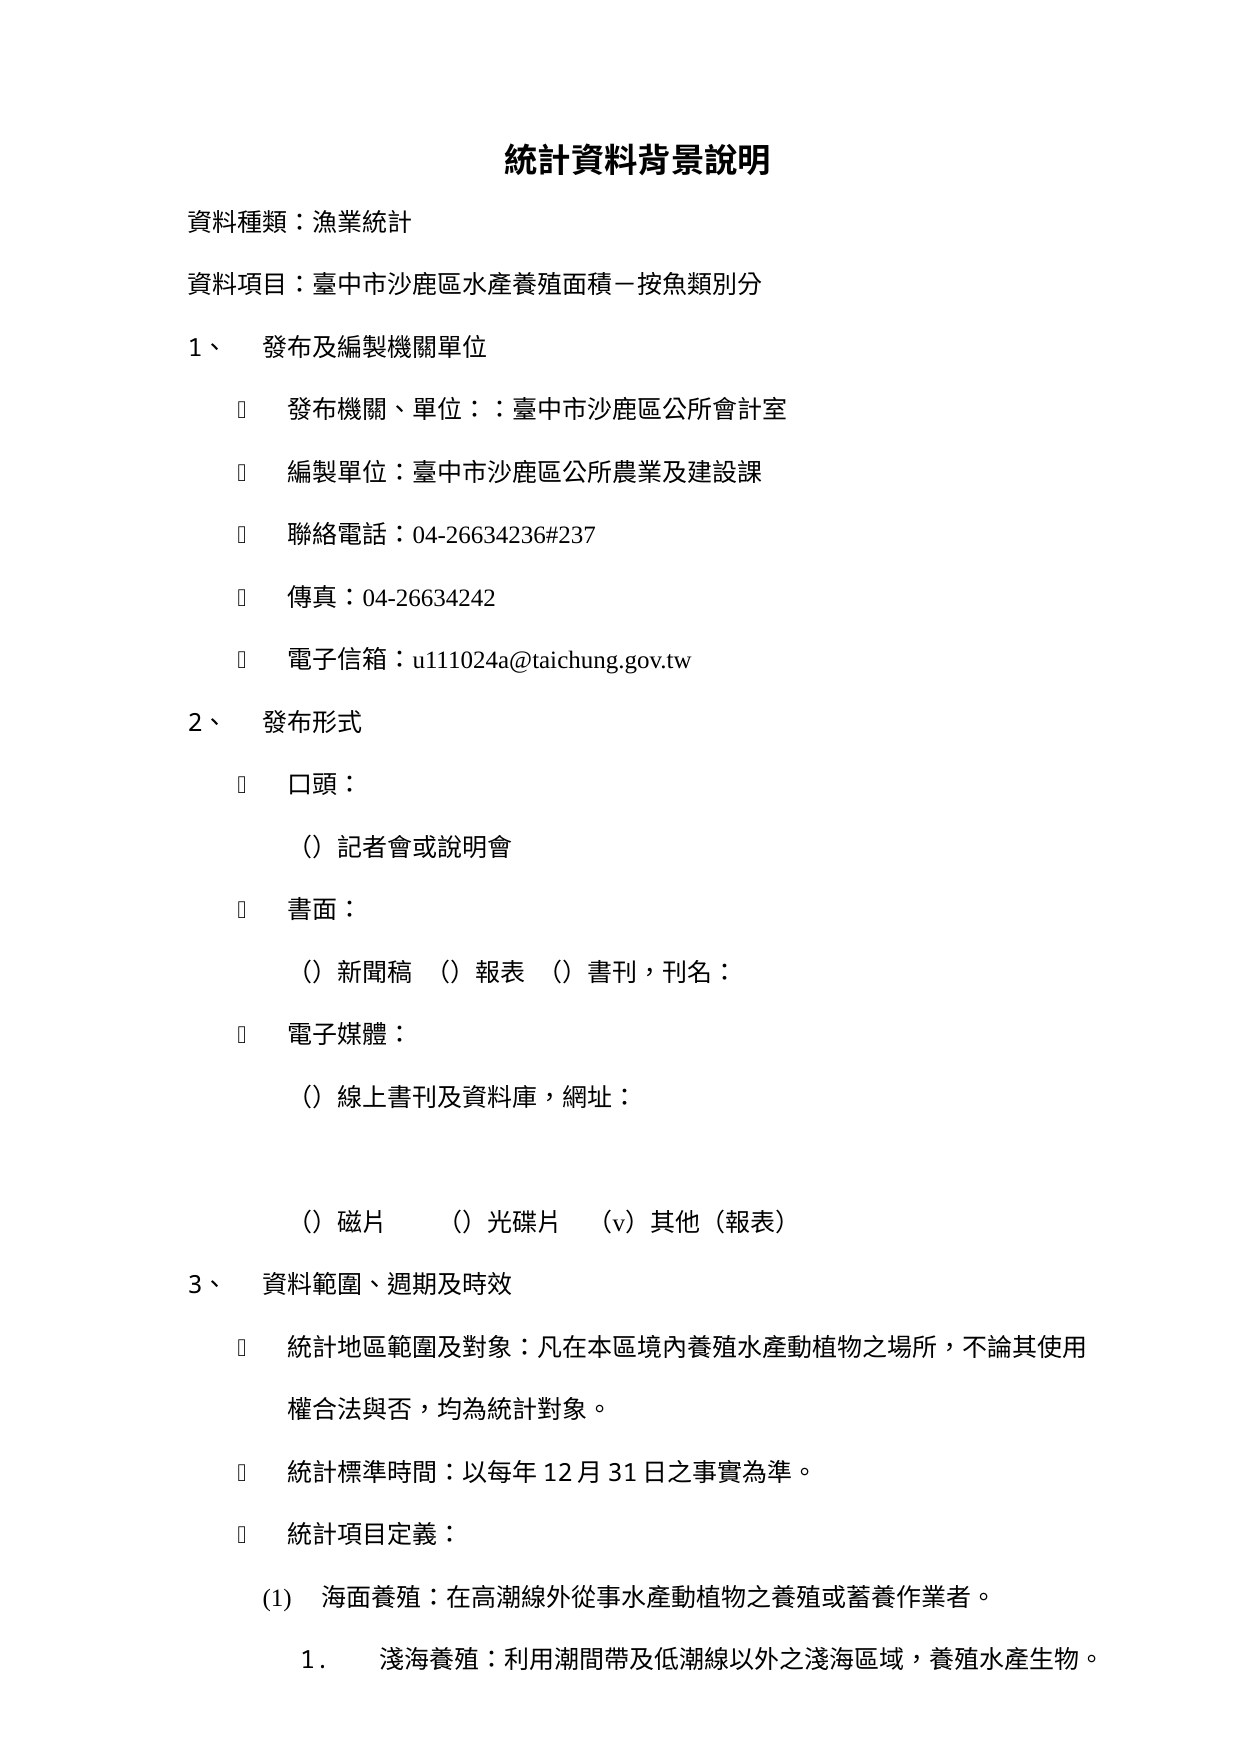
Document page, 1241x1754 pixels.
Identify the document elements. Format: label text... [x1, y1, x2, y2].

list 電子媒體： [237, 991, 1087, 1054]
text 統計資料背景說明 [187, 116, 1087, 179]
list 傳真：04-26634242 [237, 554, 1087, 616]
list 統計項目定義： [237, 1491, 1087, 1554]
list 海面養殖：在高潮線外從事水產動植物之養殖或蓄養作業者。 [262, 1554, 1087, 1616]
text （）線上書刊及資料庫，網址： [187, 1054, 1087, 1116]
list 發布形式 [187, 679, 1087, 741]
text （）記者會或說明會 [187, 804, 1087, 866]
text （）磁片 （）光碟片 （v）其他（報表） [187, 1179, 1087, 1241]
list 口頭： [237, 741, 1087, 804]
text 資料項目：臺中市沙鹿區水產養殖面積－按魚類別分 [187, 241, 1087, 304]
list 發布機關、單位：：臺中市沙鹿區公所會計室 [237, 366, 1087, 429]
list 書面： [237, 866, 1087, 929]
list 淺海養殖：利用潮間帶及低潮線以外之淺海區域，養殖水產生物。 [300, 1616, 1087, 1679]
list 發布及編製機關單位 [187, 304, 1087, 366]
list 統計地區範圍及對象：凡在本區境內養殖水產動植物之場所，不論其使用權合法與否，均為統計對象。 [237, 1304, 1087, 1429]
list 統計標準時間：以每年12月31日之事實為準。 [237, 1429, 1087, 1491]
text 資料種類：漁業統計 [187, 179, 1087, 241]
text （）新聞稿 （）報表 （）書刊，刊名： [187, 929, 1087, 991]
list 聯絡電話：04-26634236#237 [237, 491, 1087, 554]
list 資料範圍、週期及時效 [187, 1241, 1087, 1304]
list 電子信箱：u111024a@taichung.gov.tw [237, 616, 1087, 679]
list 編製單位：臺中市沙鹿區公所農業及建設課 [237, 429, 1087, 491]
